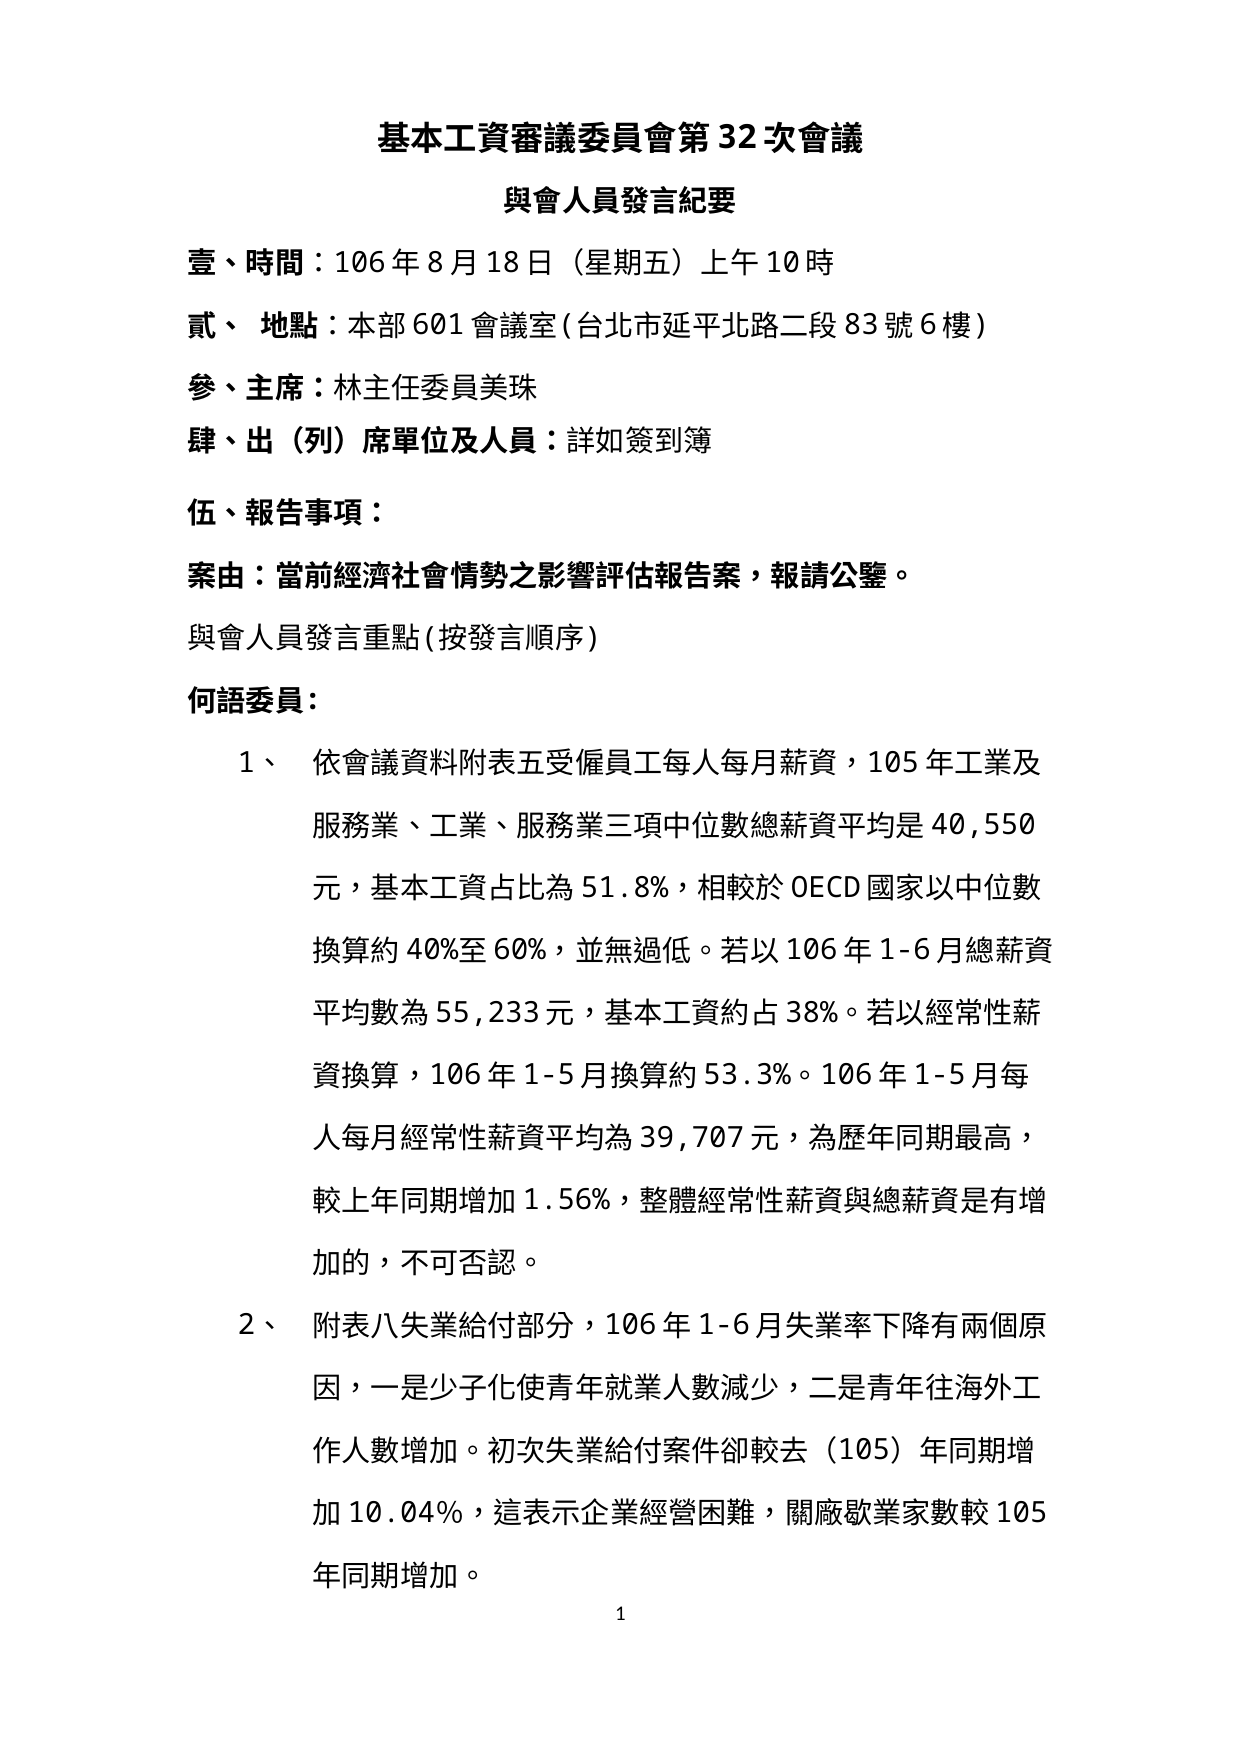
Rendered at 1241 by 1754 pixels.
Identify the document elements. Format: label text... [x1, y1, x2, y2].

text 壹、時間：106年8月18日（星期五）上午10時 [187, 219, 1053, 282]
text 伍、報告事項： [187, 469, 1053, 532]
text 與會人員發言紀要 [187, 157, 1053, 219]
text 何語委員: [187, 657, 1053, 719]
text 案由：當前經濟社會情勢之影響評估報告案，報請公鑒。 [187, 532, 1053, 594]
text 肆、出（列）席單位及人員：詳如簽到簿 [187, 407, 1053, 463]
list 附表八失業給付部分，106年1-6月失業率下降有兩個原因，一是少子化使青年就業人數減少，二是青年往海外工作人數增加。初次失業給付案件卻較去（105）年同期增加10.04％，這表示企業經營困難，關廠歇業家數較105年同期增加。 [237, 1282, 1053, 1594]
text 基本工資審議委員會第32次會議 [187, 94, 1053, 157]
list 依會議資料附表五受僱員工每人每月薪資，105年工業及服務業、工業、服務業三項中位數總薪資平均是40,550元，基本工資占比為51.8%，相較於OECD國家以中位數換算約40%至60%，並無過低。若以106年1-6月總薪資平均數為55,233元，基本工資約占38%。若以經常性薪資換算，106年1-5月換算約53.3%。106年1-5月每人每月經常性薪資平均為39,707元，為歷年同期最高，較上年同期增加1.56%，整體經常性薪資與總薪資是有增加的，不可否認。 [237, 719, 1053, 1282]
text 貳、 地點：本部601會議室(台北市延平北路二段83號6樓) [187, 282, 1053, 344]
text 與會人員發言重點(按發言順序) [187, 594, 1053, 657]
text 參、主席：林主任委員美珠 [187, 344, 1053, 407]
